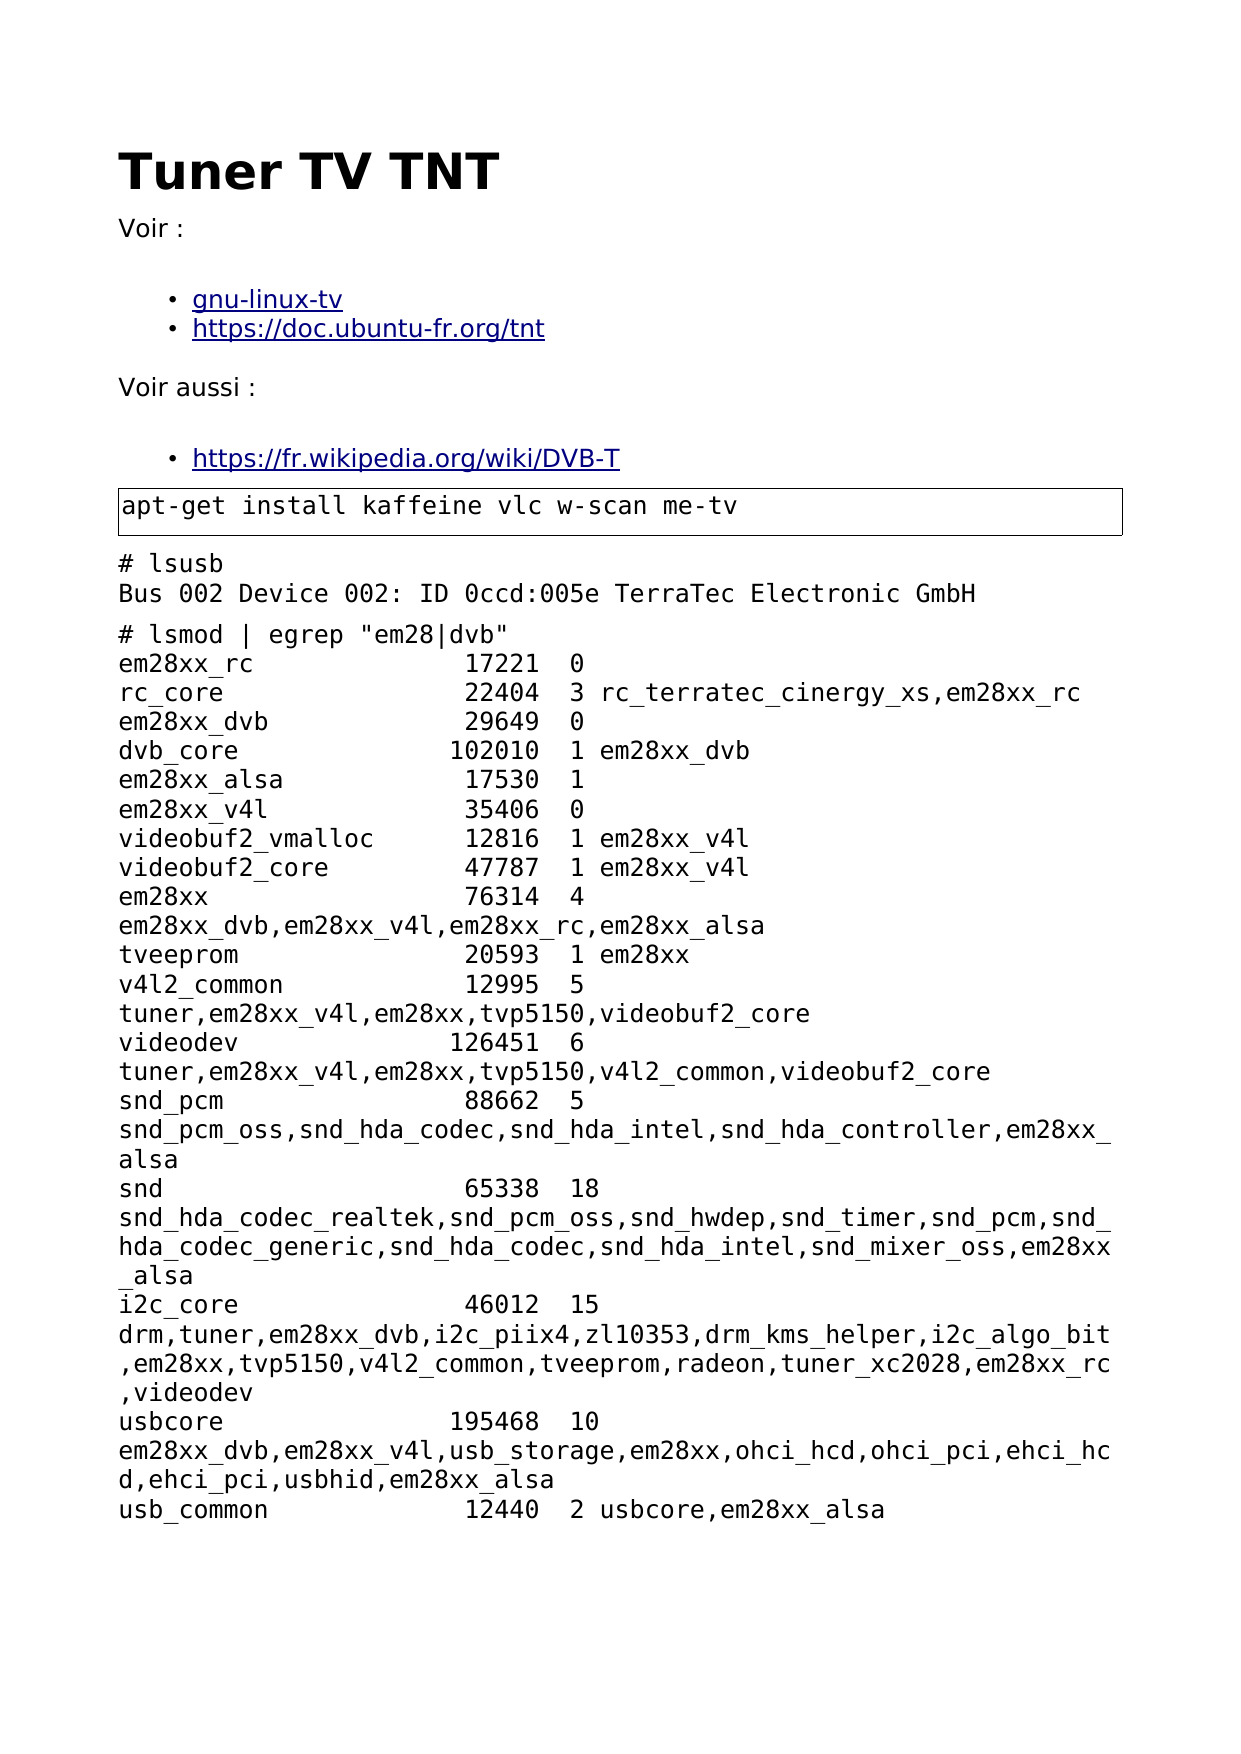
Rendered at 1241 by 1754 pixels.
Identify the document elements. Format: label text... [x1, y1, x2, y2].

text Voir aussi : [118, 373, 1122, 402]
text # lsusb Bus 002 Device 002: ID 0ccd:005e TerraTec Electronic GmbH [118, 550, 1122, 608]
list https://doc.ubuntu-fr.org/tnt [177, 314, 1122, 343]
list gnu-linux-tv [177, 285, 1122, 314]
text Voir : [118, 214, 1122, 243]
text # lsmod | egrep "em28|dvb" em28xx_rc 17221 0 rc_core 22404 3 rc_terratec_cinergy_xs,em28xx_rc em28xx_dvb 29649 0 dvb_core 102010 1 em28xx_dvb em28xx_alsa 17530 1 em28xx_v4l 35406 0 videobuf2_vmalloc 12816 1 em28xx_v4l videobuf2_core 47787 1 em28xx_v4l em28xx 76314 4 em28xx_dvb,em28xx_v4l,em28xx_rc,em28xx_alsa tveeprom 20593 1 em28xx v4l2_common 12995 5 tuner,em28xx_v4l,em28xx,tvp5150,videobuf2_core videodev 126451 6 tuner,em28xx_v4l,em28xx,tvp5150,v4l2_common,videobuf2_core snd_pcm 88662 5 snd_pcm_oss,snd_hda_codec,snd_hda_intel,snd_hda_controller,em28xx_alsa snd 65338 18 snd_hda_codec_realtek,snd_pcm_oss,snd_hwdep,snd_timer,snd_pcm,snd_hda_codec_generic,snd_hda_codec,snd_hda_intel,snd_mixer_oss,em28xx_alsa i2c_core 46012 15 drm,tuner,em28xx_dvb,i2c_piix4,zl10353,drm_kms_helper,i2c_algo_bit,em28xx,tvp5150,v4l2_common,tveeprom,radeon,tuner_xc2028,em28xx_rc,videodev usbcore 195468 10 em28xx_dvb,em28xx_v4l,usb_storage,em28xx,ohci_hcd,ohci_pci,ehci_hcd,ehci_pci,usbhid,em28xx_alsa usb_common 12440 2 usbcore,em28xx_alsa [118, 620, 1122, 1524]
subtitle Tuner TV TNT [118, 143, 1122, 201]
table_header apt-get install kaffeine vlc w-scan me-tv [119, 489, 1122, 535]
list https://fr.wikipedia.org/wiki/DVB-T [177, 444, 1122, 473]
